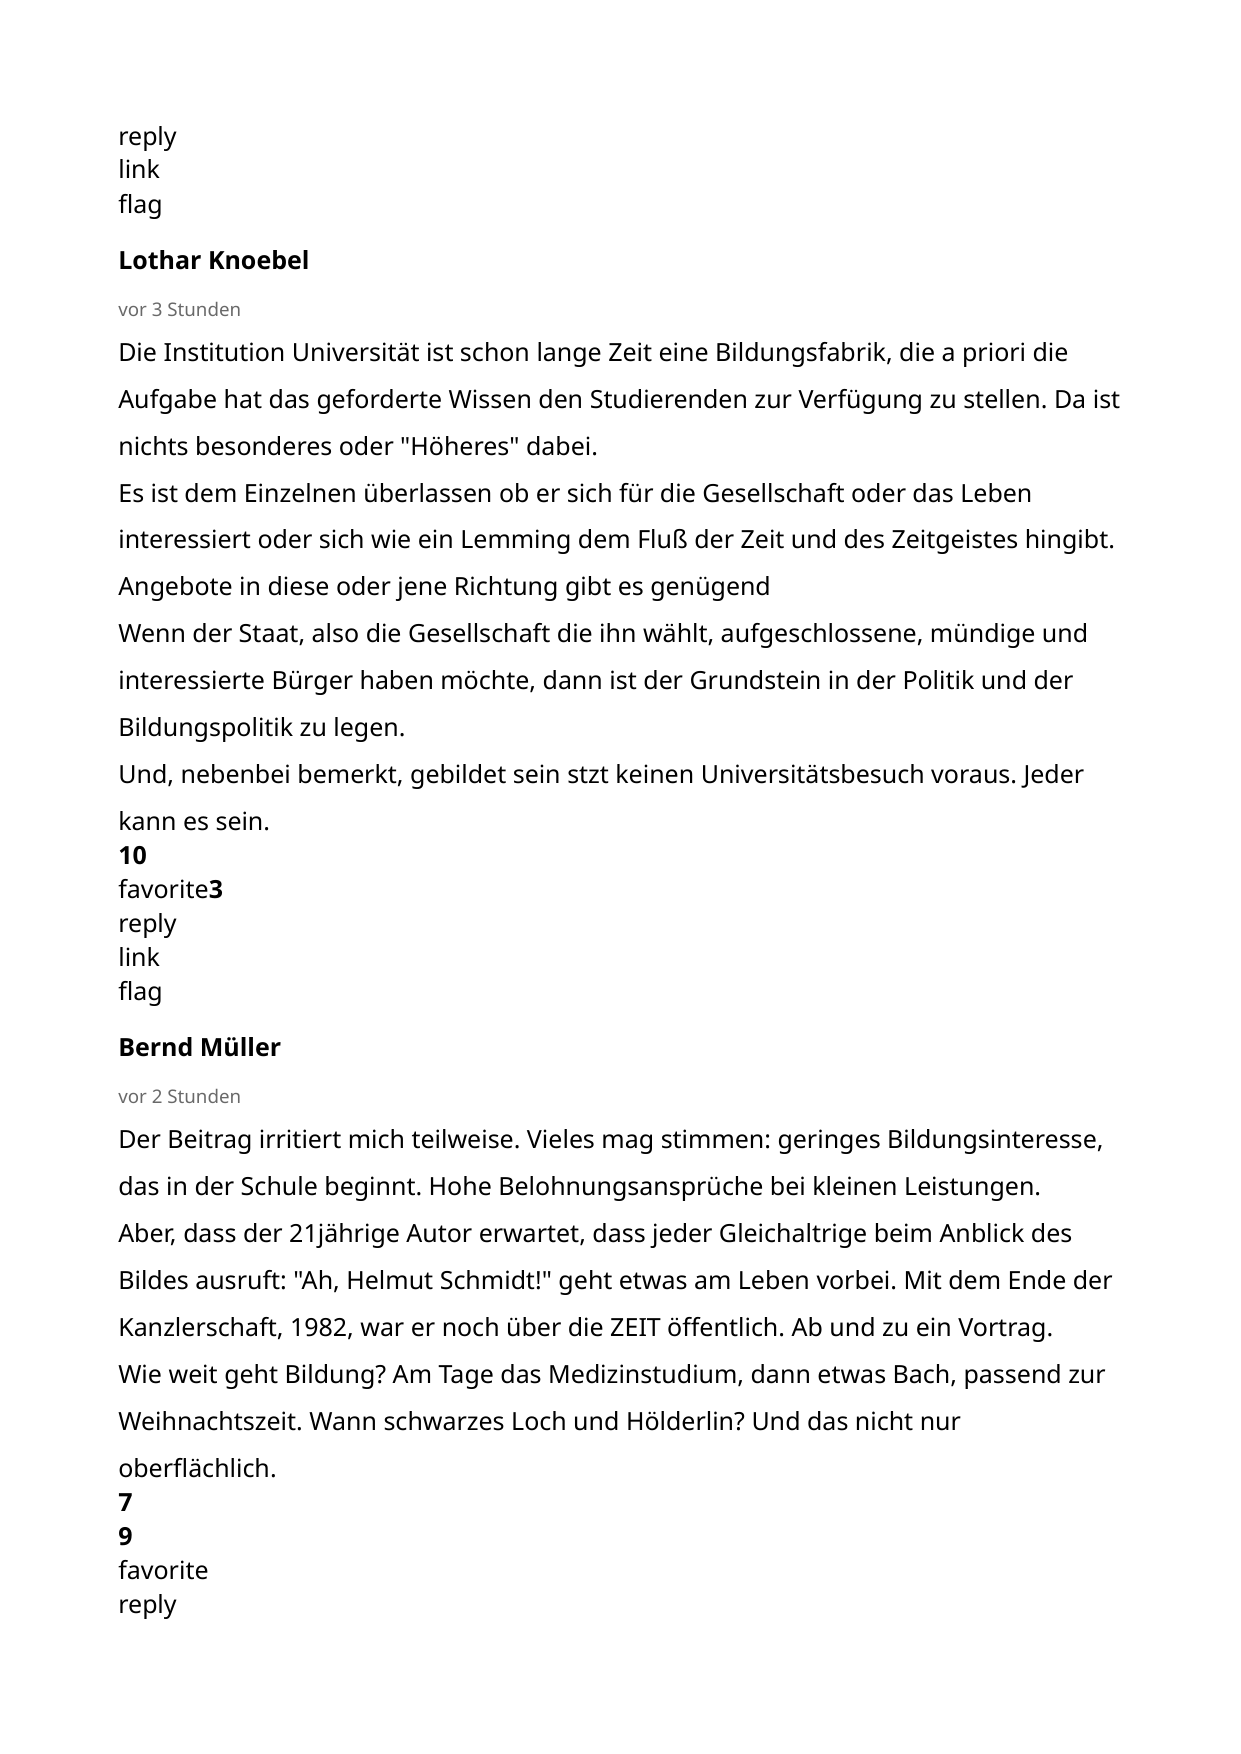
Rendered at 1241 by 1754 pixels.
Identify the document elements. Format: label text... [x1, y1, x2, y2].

text Lothar Knoebel [118, 236, 1114, 277]
text favorite [118, 1552, 1122, 1587]
text flag [118, 186, 1122, 220]
text Bernd Müller [118, 1023, 1114, 1064]
text link [118, 940, 1122, 974]
text vor 3 Stunden [118, 292, 1122, 322]
text link [118, 152, 1122, 186]
text reply [118, 1587, 1122, 1621]
text vor 2 Stunden [118, 1080, 1122, 1109]
text Die Institution Universität ist schon lange Zeit eine Bildungsfabrik, die a priori die Aufgabe hat das geforderte Wissen den Studierenden zur Verfügung zu stellen. Da ist nichts besonderes oder "Höheres" dabei. Es ist dem Einzelnen überlassen ob er sich für die Gesellschaft oder das Leben interessiert oder sich wie ein Lemming dem Fluß der Zeit und des Zeitgeistes hingibt. Angebote in diese oder jene Richtung gibt es genügend Wenn der Staat, also die Gesellschaft die ihn wählt, aufgeschlossene, mündige und interessierte Bürger haben möchte, dann ist der Grundstein in der Politik und der Bildungspolitik zu legen. Und, nebenbei bemerkt, gebildet sein stzt keinen Universitätsbesuch voraus. Jeder kann es sein. [118, 322, 1122, 837]
text favorite3 [118, 872, 1122, 906]
text 10 [118, 837, 1122, 872]
text Der Beitrag irritiert mich teilweise. Vieles mag stimmen: geringes Bildungsinteresse, das in der Schule beginnt. Hohe Belohnungsansprüche bei kleinen Leistungen. Aber, dass der 21jährige Autor erwartet, dass jeder Gleichaltrige beim Anblick des Bildes ausruft: "Ah, Helmut Schmidt!" geht etwas am Leben vorbei. Mit dem Ende der Kanzlerschaft, 1982, war er noch über die ZEIT öffentlich. Ab und zu ein Vortrag. Wie weit geht Bildung? Am Tage das Medizinstudium, dann etwas Bach, passend zur Weihnachtszeit. Wann schwarzes Loch und Hölderlin? Und das nicht nur oberflächlich. [118, 1109, 1122, 1484]
text reply [118, 906, 1122, 940]
text flag [118, 974, 1122, 1008]
text 9 [118, 1518, 1122, 1552]
text reply [118, 118, 1122, 152]
text 7 [118, 1484, 1122, 1518]
